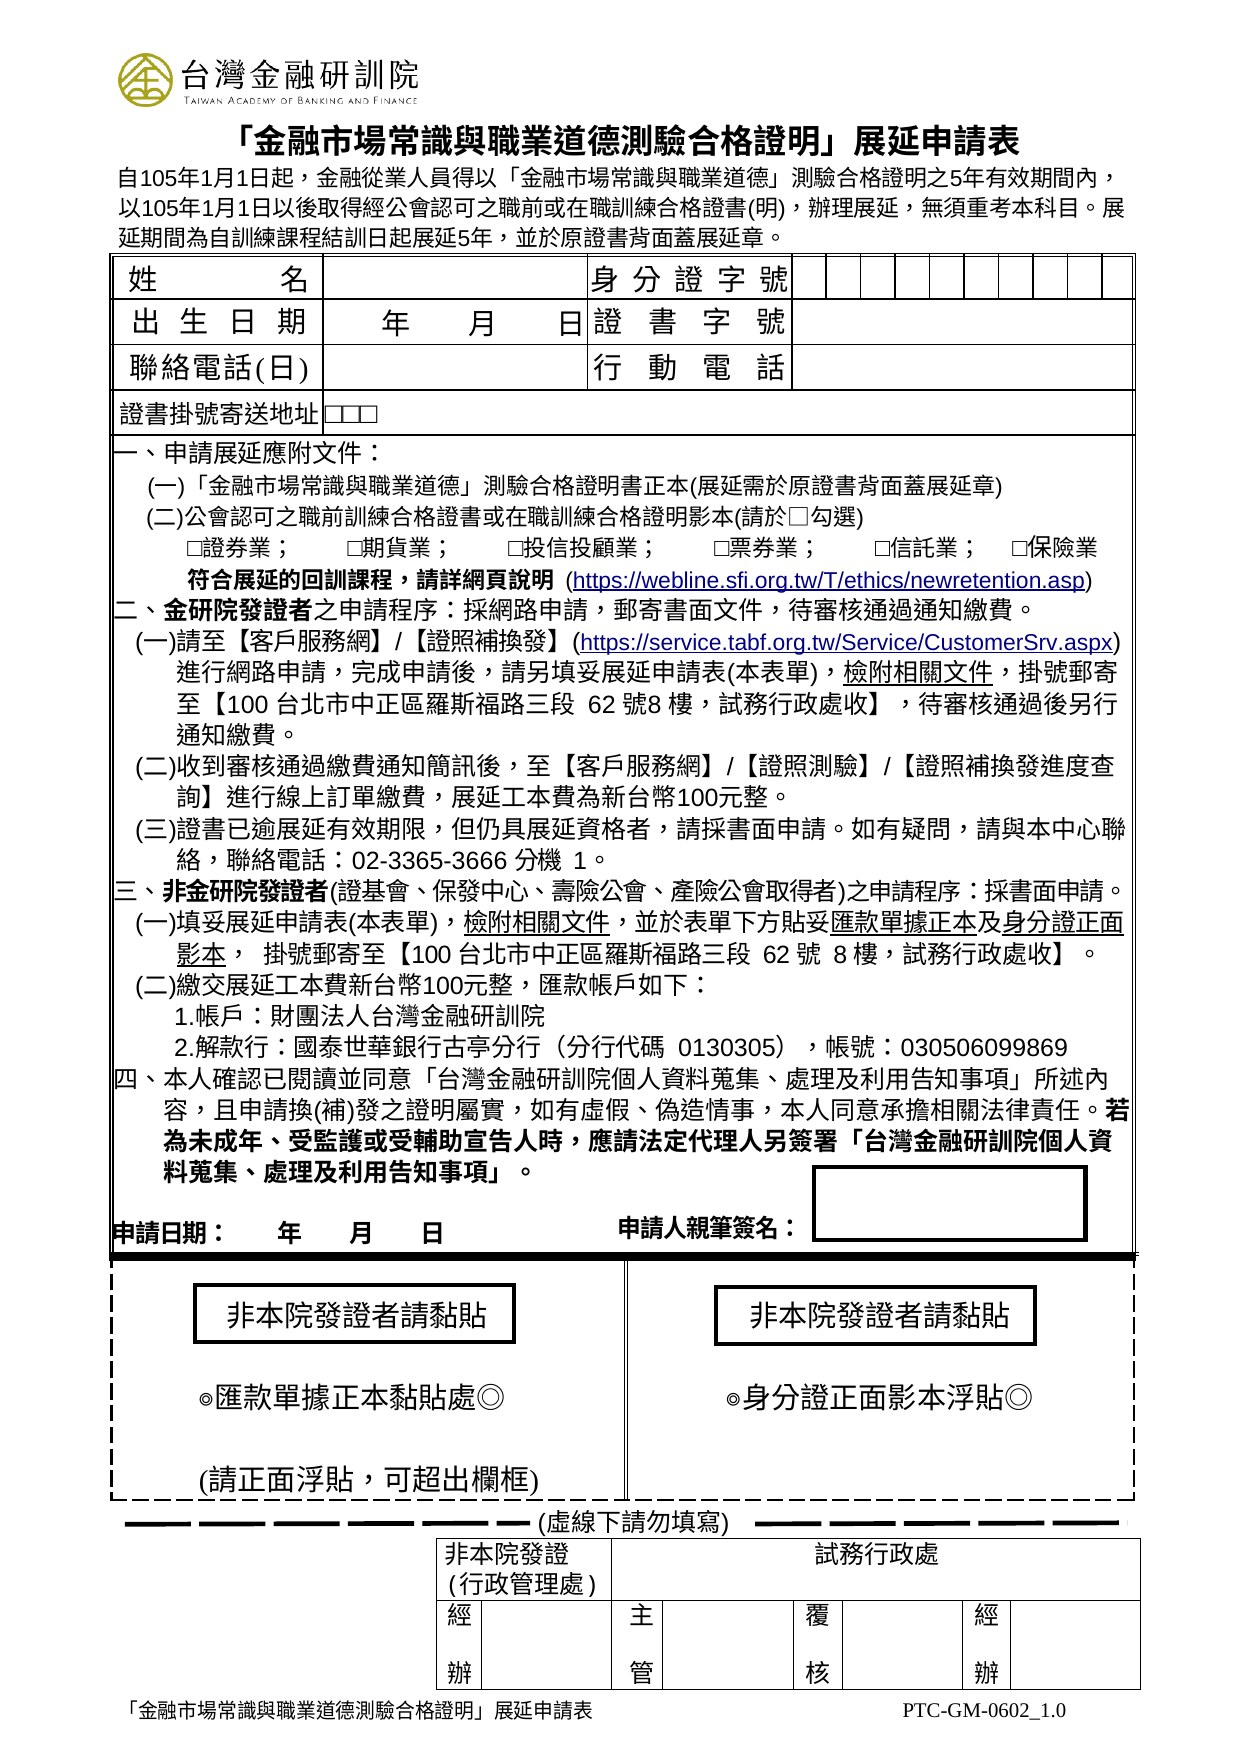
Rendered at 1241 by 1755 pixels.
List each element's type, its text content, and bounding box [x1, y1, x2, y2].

table_cell 行 動 電 話 [588, 345, 791, 389]
table_cell [482, 1601, 611, 1689]
table_cell [793, 345, 1132, 389]
table_cell 證 書 字 號 [588, 300, 791, 343]
table_header [965, 257, 998, 298]
table_header [1103, 257, 1132, 298]
table_cell 聯絡電話(日) [114, 345, 322, 389]
table_header 姓 名 [114, 257, 322, 298]
table_header 非本院發證 (行政管理處) [437, 1539, 611, 1600]
table_header [861, 257, 894, 298]
table_cell [1134, 1256, 1139, 1499]
table_cell 出 生 日 期 [114, 300, 322, 343]
table_header [930, 257, 963, 298]
text 自105年1月1日起，金融從業人員得以「金融市場常識與職業道德」測驗合格證明之5年有效期間內，以105年1月1日以後取得經公會認可之職前或在職訓練合格證書(明)，辦理展延，無須重考本科目。展延期間為自訓練課程結訓日起展延5年，並於原證書背面蓋展延章。 [117, 163, 1129, 253]
table_cell [1011, 1601, 1140, 1689]
table_cell 證書掛號寄送地址 [114, 391, 322, 434]
table_cell □□□ [324, 391, 1132, 434]
table_header [1068, 257, 1101, 298]
table_header [324, 257, 587, 298]
text 「金融市場常識與職業道德測驗合格證明」展延申請表 [218, 119, 1023, 163]
table_cell 經 辦 [963, 1601, 1010, 1689]
table_header [1034, 257, 1067, 298]
table_cell 非本院發證者請黏貼 ◎匯款單據正本黏貼處◎ (請正面浮貼，可超出欄框) [111, 1261, 624, 1499]
table_cell [793, 300, 1132, 343]
table_cell [324, 345, 587, 389]
table_cell 主 管 [612, 1601, 662, 1689]
table_header 身 分 證 字 號 [588, 257, 791, 298]
table_cell [663, 1601, 793, 1689]
table_header 試務行政處 [612, 1539, 1140, 1600]
table_cell 年 月 日 [324, 300, 587, 343]
table_header [896, 257, 929, 298]
table_cell 一、申請展延應附文件： (一)「金融市場常識與職業道德」測驗合格證明書正本(展延需於原證書背面蓋展延章) (二)公會認可之職前訓練合格證書或在職訓練合格證明影本(請於□勾選) □證券業； □期貨業； □投信投顧業； □票券業； □信託業； □保險業 符合展延的回訓課程，請詳網頁說明 (https://webline.sfi.org.tw/T/ethics/newretention.asp) 二、金研院發證者之申請程序：採網路申請，郵寄書面文件，待審核通過通知繳費。 (一)請至【客戶服務網】/【證照補換發】(https://service.tabf.org.tw/Service/CustomerSrv.aspx)進行網路申請，完成申請後，請另填妥展延申請表(本表單)，檢附相關文件，掛號郵寄至【100 台北市中正區羅斯福路三段 62 號8 樓，試務行政處收】，待審核通過後另行通知繳費。 (二)收到審核通過繳費通知簡訊後，至【客戶服務網】/【證照測驗】/【證照補換發進度查詢】進行線上訂單繳費，展延工本費為新台幣100元整。 (三)證書已逾展延有效期限，但仍具展延資格者，請採書面申請。如有疑問，請與本中心聯絡，聯絡電話：02-3365-3666 分機 1。 三、非金研院發證者(證基會、保發中心、壽險公會、產險公會取得者)之申請程序：採書面申請。 (一)填妥展延申請表(本表單)，檢附相關文件，並於表單下方貼妥匯款單據正本及身分證正面影本， 掛號郵寄至【100 台北市中正區羅斯福路三段 62 號 8 樓，試務行政處收】。 (二)繳交展延工本費新台幣100元整，匯款帳戶如下： 1.帳戶：財團法人台灣金融研訓院 2.解款行：國泰世華銀行古亭分行（分行代碼 0130305），帳號：030506099869 四、本人確認已閱讀並同意「台灣金融研訓院個人資料蒐集、處理及利用告知事項」所述內容，且申請換(補)發之證明屬實，如有虛假、偽造情事，本人同意承擔相關法律責任。若為未成年、受監護或受輔助宣告人時，應請法定代理人另簽署「台灣金融研訓院個人資料蒐集、處理及利用告知事項」。 [114, 436, 1132, 1201]
table_cell 非本院發證者請黏貼 ◎身分證正面影本浮貼◎ [628, 1261, 1134, 1499]
text (虛線下請勿填寫) [242, 1502, 1011, 1538]
table_header [793, 257, 825, 298]
table_cell 覆 核 [794, 1601, 842, 1689]
table_cell 申請人親筆簽名： [588, 1201, 1132, 1252]
table_cell [843, 1601, 962, 1689]
table_header [827, 257, 860, 298]
table_header [999, 257, 1032, 298]
table_cell 經 辦 [437, 1601, 481, 1689]
table_cell 申請日期： 年 月 日 [114, 1201, 588, 1252]
